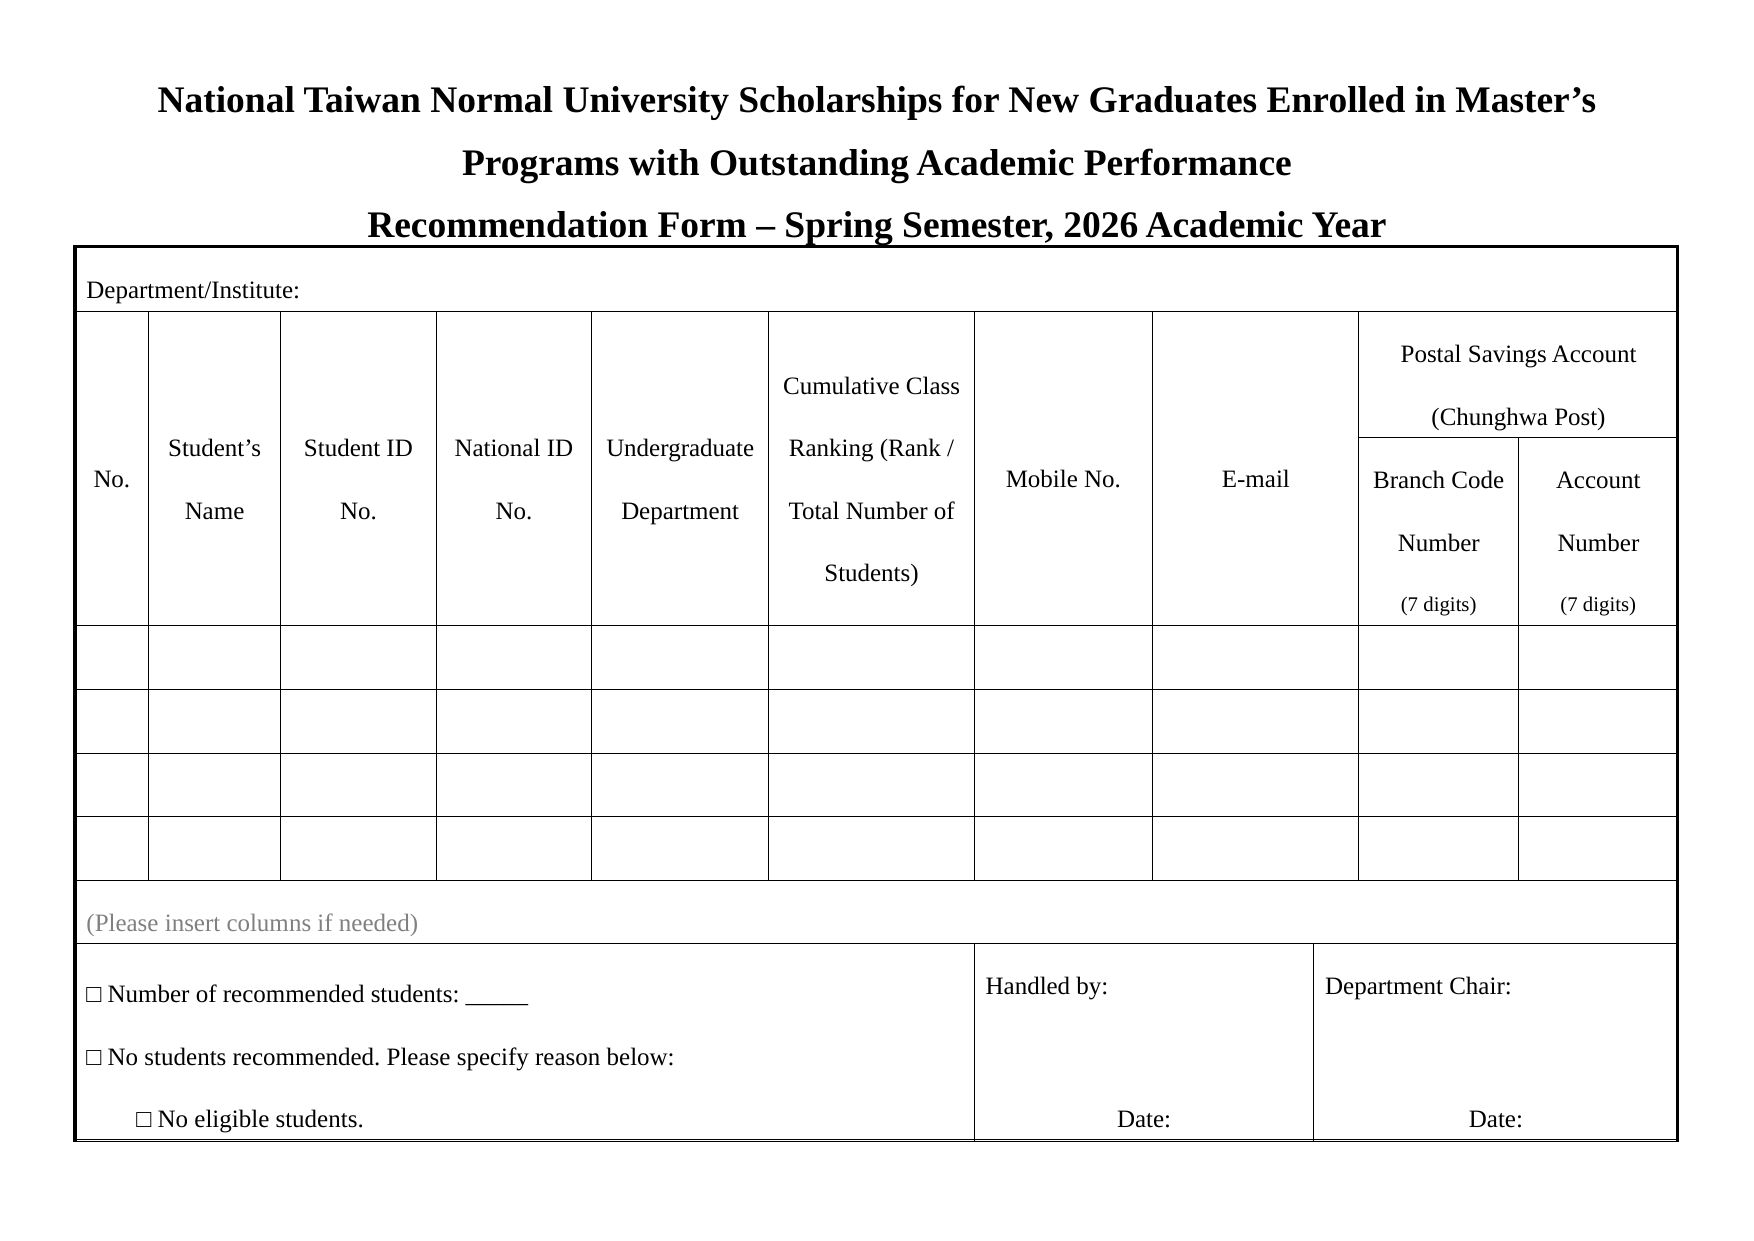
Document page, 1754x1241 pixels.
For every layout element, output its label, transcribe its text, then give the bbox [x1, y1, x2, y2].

table_cell [77, 690, 148, 752]
table_cell [975, 817, 1152, 879]
table_cell Date: [1314, 1077, 1676, 1139]
table_cell [769, 690, 974, 752]
table_cell [1153, 690, 1358, 752]
table_cell [149, 626, 280, 689]
table_cell [437, 690, 591, 752]
table_cell [1519, 817, 1676, 879]
table_cell [769, 626, 974, 689]
table_cell [281, 754, 436, 816]
table_cell [1519, 690, 1676, 752]
table_cell [77, 817, 148, 879]
table_cell [769, 817, 974, 879]
table_cell [149, 754, 280, 816]
table_cell [592, 817, 768, 879]
table_cell Account Number (7 digits) [1519, 438, 1676, 625]
table_cell [281, 626, 436, 689]
table_cell Student’s Name [149, 312, 280, 625]
table_cell Student ID No. [281, 312, 436, 625]
table_cell [975, 754, 1152, 816]
table_cell Department Chair: [1314, 944, 1676, 1077]
table_cell [1359, 626, 1518, 689]
table_cell Mobile No. [975, 312, 1152, 625]
table_cell [975, 690, 1152, 752]
table_cell [1359, 817, 1518, 879]
table_cell □ Number of recommended students: _____ □ No students recommended. Please specify reason below: [77, 944, 974, 1077]
table_cell [281, 690, 436, 752]
table_cell [1359, 754, 1518, 816]
table_header Department/Institute: [77, 248, 1676, 311]
table_cell [437, 817, 591, 879]
table_cell [77, 754, 148, 816]
table_cell Undergraduate Department [592, 312, 768, 625]
table_cell [592, 754, 768, 816]
table_cell [149, 690, 280, 752]
table_cell No. [77, 312, 148, 625]
table_cell [437, 626, 591, 689]
table_cell Branch Code Number (7 digits) [1359, 438, 1518, 625]
table_cell [1359, 690, 1518, 752]
table_cell Date: [975, 1077, 1313, 1139]
table_cell [1519, 626, 1676, 689]
table_cell Handled by: [975, 944, 1313, 1077]
table_cell E-mail [1153, 312, 1358, 625]
text Recommendation Form – Spring Semester, 2026 Academic Year [75, 183, 1679, 245]
table_cell [769, 754, 974, 816]
table_cell [281, 817, 436, 879]
table_cell [1153, 754, 1358, 816]
table_cell [1519, 754, 1676, 816]
table_cell [437, 754, 591, 816]
table_cell [592, 690, 768, 752]
table_cell National ID No. [437, 312, 591, 625]
table_cell [975, 626, 1152, 689]
table_cell [592, 626, 768, 689]
table_cell [149, 817, 280, 879]
table_cell [1153, 817, 1358, 879]
table_cell [77, 626, 148, 689]
table_cell Cumulative Class Ranking (Rank / Total Number of Students) [769, 312, 974, 625]
table_cell Postal Savings Account (Chunghwa Post) [1359, 312, 1676, 437]
table_cell (Please insert columns if needed) [77, 881, 1676, 943]
table_cell [1153, 626, 1358, 689]
table_cell □ No eligible students. [77, 1077, 974, 1139]
text National Taiwan Normal University Scholarships for New Graduates Enrolled in Master’s Programs with Outstanding Academic Performance [75, 58, 1679, 183]
